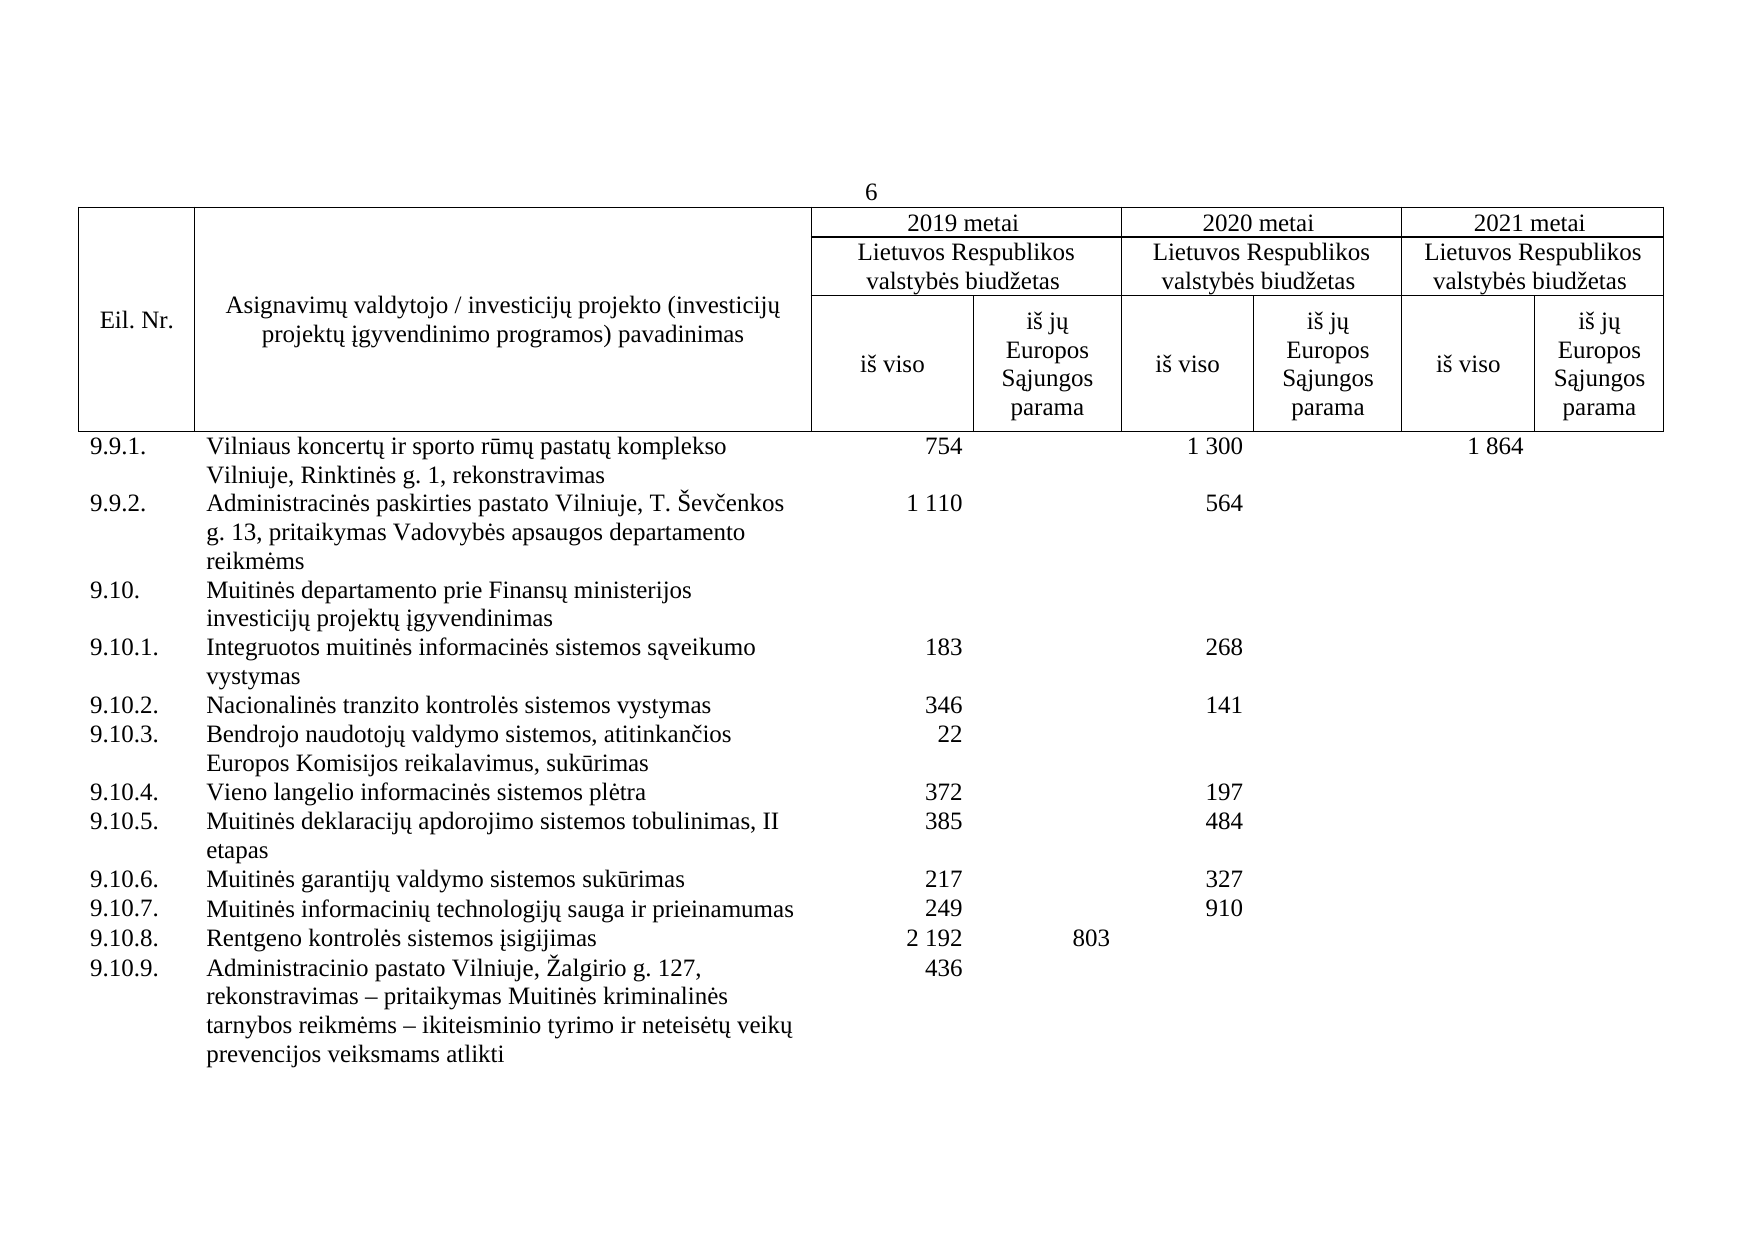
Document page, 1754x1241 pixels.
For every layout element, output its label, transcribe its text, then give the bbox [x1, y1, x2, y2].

table_cell 346 [811, 690, 973, 719]
table_cell [1254, 690, 1402, 719]
table_cell iš jų Europos Sąjungos parama [1254, 296, 1401, 431]
table_cell [1535, 432, 1664, 488]
table_cell iš jų Europos Sąjungos parama [974, 296, 1121, 431]
table_cell [973, 777, 1121, 806]
table_cell 9.10. [79, 575, 195, 632]
table_cell 803 [973, 923, 1121, 953]
table_cell 141 [1121, 690, 1254, 719]
table_cell [1402, 777, 1534, 806]
table_cell 754 [811, 432, 973, 488]
table_cell iš viso [812, 296, 973, 431]
table_cell 9.10.6. [79, 864, 195, 893]
table_cell [1402, 953, 1534, 1068]
table_cell [1402, 489, 1534, 575]
table_cell [1254, 894, 1402, 923]
table_cell [1402, 864, 1534, 893]
table_cell 183 [811, 632, 973, 690]
table_cell 385 [811, 806, 973, 864]
table_cell [973, 719, 1121, 777]
table_cell [973, 690, 1121, 719]
table_cell Bendrojo naudotojų valdymo sistemos, atitinkančios Europos Komisijos reikalavimus, sukūrimas [195, 719, 811, 777]
table_cell [1254, 806, 1402, 864]
table_cell 9.10.5. [79, 806, 195, 864]
table_cell [1254, 923, 1402, 953]
table_cell Rentgeno kontrolės sistemos įsigijimas [195, 923, 811, 953]
table_cell [973, 894, 1121, 923]
table_cell [1535, 864, 1664, 893]
table_cell [1402, 575, 1534, 632]
table_cell 564 [1121, 489, 1254, 575]
table_cell 372 [811, 777, 973, 806]
table_cell [1535, 632, 1664, 690]
table_cell [1121, 953, 1254, 1068]
table_cell Muitinės informacinių technologijų sauga ir prieinamumas [195, 894, 811, 923]
table_cell [1535, 690, 1664, 719]
table_cell [1254, 575, 1402, 632]
table_cell [973, 864, 1121, 893]
table_cell [1402, 719, 1534, 777]
table_cell [811, 575, 973, 632]
table_cell Muitinės deklaracijų apdorojimo sistemos tobulinimas, II etapas [195, 806, 811, 864]
table_header 2019 metai [812, 208, 1121, 236]
table_cell 197 [1121, 777, 1254, 806]
table_cell [973, 632, 1121, 690]
table_cell iš jų Europos Sąjungos parama [1535, 296, 1663, 431]
table_cell Administracinio pastato Vilniuje, Žalgirio g. 127, rekonstravimas – pritaikymas Muitinės kriminalinės tarnybos reikmėms – ikiteisminio tyrimo ir neteisėtų veikų prevencijos veiksmams atlikti [195, 953, 811, 1068]
table_cell 9.9.2. [79, 489, 195, 575]
table_cell [973, 953, 1121, 1068]
table_cell Vilniaus koncertų ir sporto rūmų pastatų komplekso Vilniuje, Rinktinės g. 1, rekonstravimas [195, 432, 811, 488]
table_cell 9.10.9. [79, 953, 195, 1068]
table_cell [1121, 575, 1254, 632]
table_cell [1254, 719, 1402, 777]
table_cell 1 300 [1121, 432, 1254, 488]
table_cell 1 110 [811, 489, 973, 575]
table_cell Lietuvos Respublikos valstybės biudžetas [1122, 238, 1401, 295]
table_cell Muitinės garantijų valdymo sistemos sukūrimas [195, 864, 811, 893]
table_cell 9.10.8. [79, 923, 195, 953]
table_cell [1402, 894, 1534, 923]
table_cell 22 [811, 719, 973, 777]
table_cell [1535, 489, 1664, 575]
table_cell iš viso [1122, 296, 1253, 431]
table_header 2021 metai [1402, 208, 1663, 236]
table_cell [1254, 777, 1402, 806]
table_cell [1121, 923, 1254, 953]
table_cell [1121, 719, 1254, 777]
table_cell 9.9.1. [79, 432, 195, 488]
table_cell [1535, 575, 1664, 632]
table_cell 9.10.3. [79, 719, 195, 777]
table_cell [1254, 953, 1402, 1068]
table_cell Nacionalinės tranzito kontrolės sistemos vystymas [195, 690, 811, 719]
table_cell [1535, 923, 1664, 953]
table_cell 2 192 [811, 923, 973, 953]
table_cell [1402, 806, 1534, 864]
table_cell [973, 489, 1121, 575]
table_cell Lietuvos Respublikos valstybės biudžetas [812, 238, 1121, 295]
table_cell iš viso [1402, 296, 1534, 431]
table_cell 249 [811, 894, 973, 923]
table_cell Muitinės departamento prie Finansų ministerijos investicijų projektų įgyvendinimas [195, 575, 811, 632]
table_cell 9.10.1. [79, 632, 195, 690]
table_cell 910 [1121, 894, 1254, 923]
table_cell 9.10.4. [79, 777, 195, 806]
table_cell 436 [811, 953, 973, 1068]
table_cell [1535, 806, 1664, 864]
table_cell Vieno langelio informacinės sistemos plėtra [195, 777, 811, 806]
table_cell 1 864 [1402, 432, 1534, 488]
table_cell [973, 806, 1121, 864]
table_cell 327 [1121, 864, 1254, 893]
table_cell [1402, 923, 1534, 953]
table_header Asignavimų valdytojo / investicijų projekto (investicijų projektų įgyvendinimo programos) pavadinimas [195, 208, 811, 431]
table_cell [1254, 632, 1402, 690]
table_header Eil. Nr. [79, 208, 194, 431]
table_header 2020 metai [1122, 208, 1401, 236]
table_cell [1535, 719, 1664, 777]
table_cell 268 [1121, 632, 1254, 690]
table_cell 9.10.7. [79, 894, 195, 923]
table_cell [1254, 489, 1402, 575]
table_cell Administracinės paskirties pastato Vilniuje, T. Ševčenkos g. 13, pritaikymas Vadovybės apsaugos departamento reikmėms [195, 489, 811, 575]
table_cell [973, 575, 1121, 632]
table_cell 217 [811, 864, 973, 893]
table_cell [1254, 432, 1402, 488]
table_cell [1535, 777, 1664, 806]
table_cell 484 [1121, 806, 1254, 864]
table_cell [973, 432, 1121, 488]
table_cell [1254, 864, 1402, 893]
table_cell Lietuvos Respublikos valstybės biudžetas [1402, 238, 1663, 295]
table_cell [1535, 953, 1664, 1068]
table_cell [1535, 894, 1664, 923]
table_cell 9.10.2. [79, 690, 195, 719]
table_cell [1402, 632, 1534, 690]
table_cell Integruotos muitinės informacinės sistemos sąveikumo vystymas [195, 632, 811, 690]
table_cell [1402, 690, 1534, 719]
